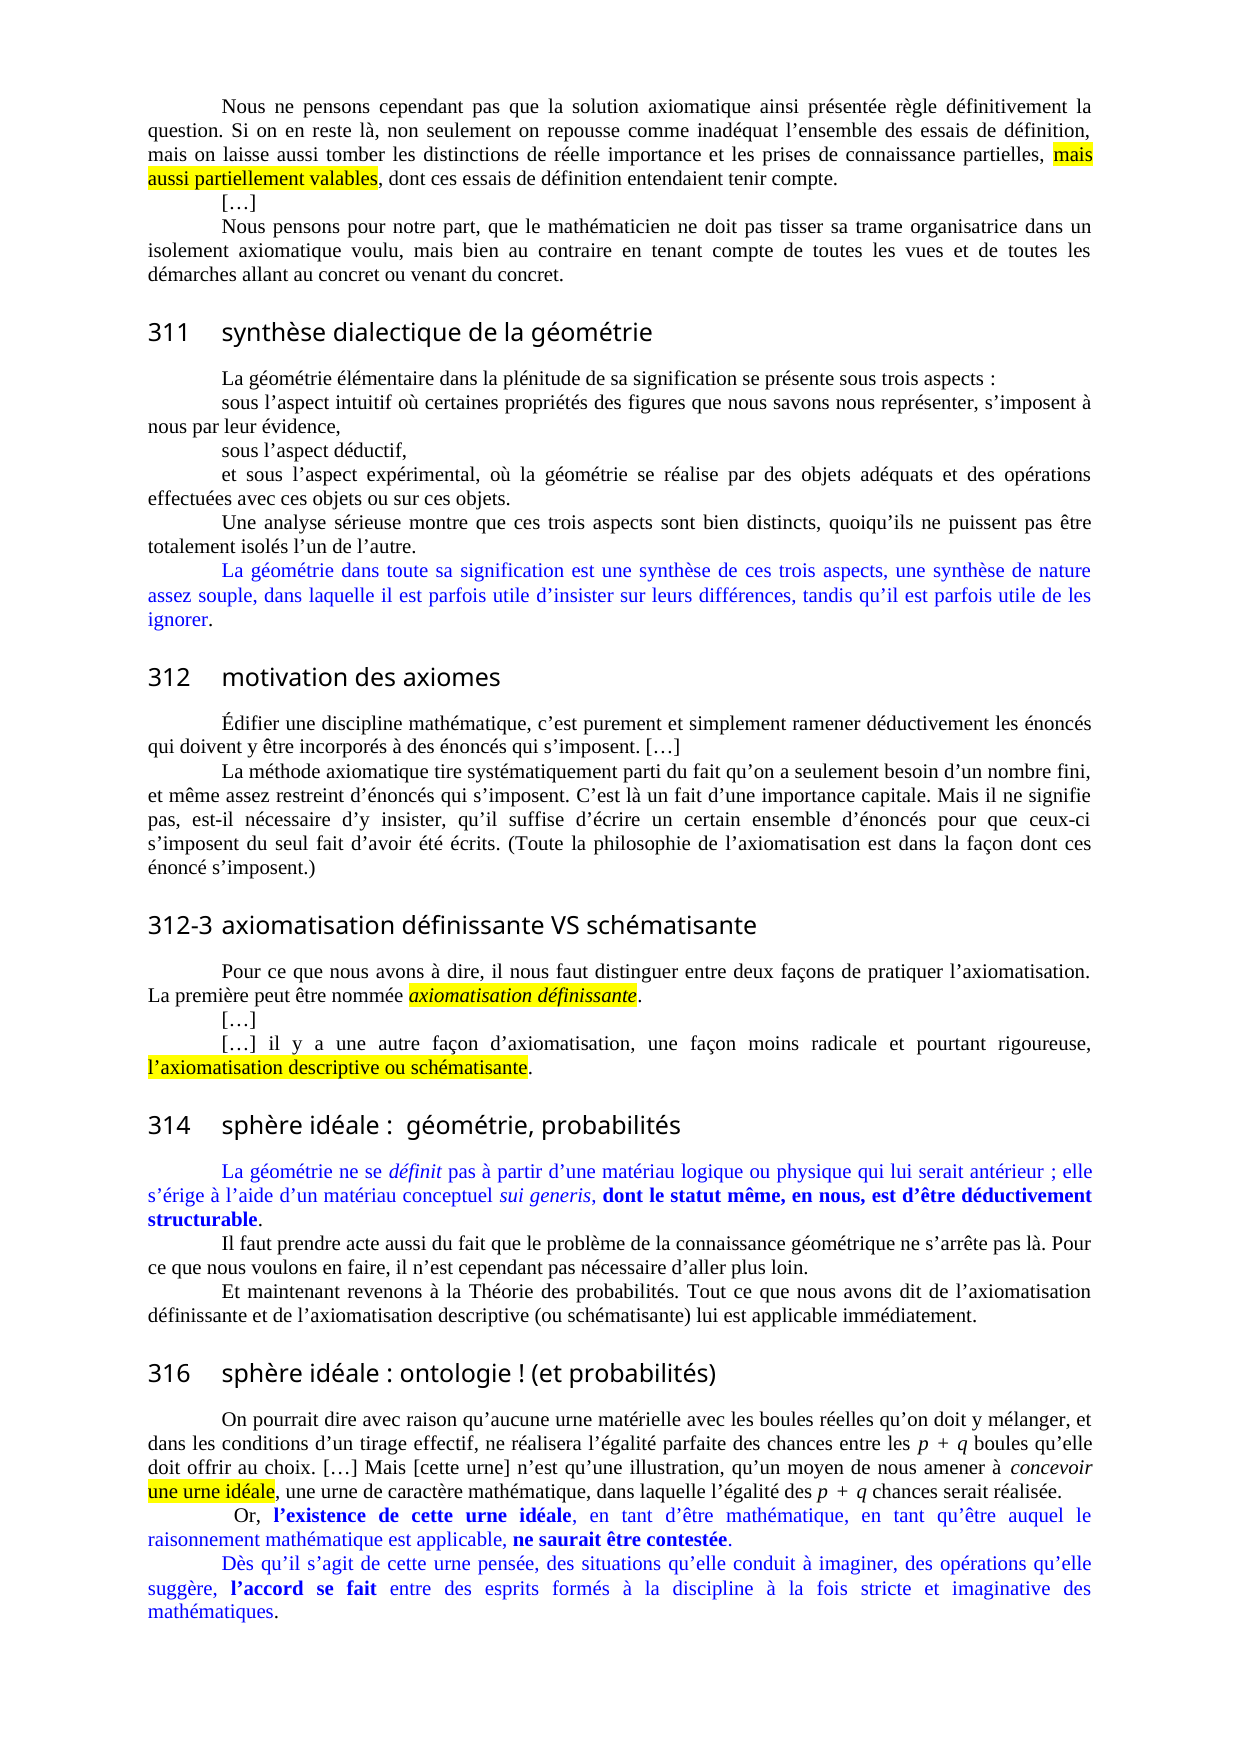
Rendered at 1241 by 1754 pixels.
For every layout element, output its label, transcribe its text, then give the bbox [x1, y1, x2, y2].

text On pourrait dire avec raison qu’aucune urne matérielle avec les boules réelles qu’on doit y mélanger, et dans les conditions d’un tirage effectif, ne réalisera l’égalité parfaite des chances entre les p + q boules qu’elle doit offrir au choix. […] Mais [cette urne] n’est qu’une illustration, qu’un moyen de nous amener à concevoir une urne idéale, une urne de caractère mathématique, dans laquelle l’égalité des p + q chances serait réalisée. [148, 1407, 1093, 1503]
text Il faut prendre acte aussi du fait que le problème de la connaissance géométrique ne s’arrête pas là. Pour ce que nous voulons en faire, il n’est cependant pas nécessaire d’aller plus loin. [148, 1231, 1093, 1279]
text Pour ce que nous avons à dire, il nous faut distinguer entre deux façons de pratiquer l’axiomatisation. La première peut être nommée axiomatisation définissante. [148, 959, 1093, 1007]
text Une analyse sérieuse montre que ces trois aspects sont bien distincts, quoiqu’ils ne puissent pas être totalement isolés l’un de l’autre. [148, 510, 1093, 558]
text […] [148, 190, 1093, 214]
text Nous pensons pour notre part, que le mathématicien ne doit pas tisser sa trame organisatrice dans un isolement axiomatique voulu, mais bien au contraire en tenant compte de toutes les vues et de toutes les démarches allant au concret ou venant du concret. [148, 214, 1093, 286]
text 312-3 axiomatisation définissante VS schématisante [148, 908, 1093, 942]
text Dès qu’il s’agit de cette urne pensée, des situations qu’elle conduit à imaginer, des opérations qu’elle suggère, l’accord se fait entre des esprits formés à la discipline à la fois stricte et imaginative des mathématiques. [148, 1551, 1093, 1623]
text sous l’aspect déductif, [148, 438, 1093, 462]
text La géométrie dans toute sa signification est une synthèse de ces trois aspects, une synthèse de nature assez souple, dans laquelle il est parfois utile d’insister sur leurs différences, tandis qu’il est parfois utile de les ignorer. [148, 558, 1093, 631]
text 311 synthèse dialectique de la géométrie [148, 315, 1093, 349]
text sous l’aspect intuitif où certaines propriétés des figures que nous savons nous représenter, s’imposent à nous par leur évidence, [148, 390, 1093, 438]
text 312 motivation des axiomes [148, 659, 1093, 693]
text 316 sphère idéale : ontologie ! (et probabilités) [148, 1356, 1093, 1390]
text Et maintenant revenons à la Théorie des probabilités. Tout ce que nous avons dit de l’axiomatisation définissante et de l’axiomatisation descriptive (ou schématisante) lui est applicable immédiatement. [148, 1279, 1093, 1327]
text Édifier une discipline mathématique, c’est purement et simplement ramener déductivement les énoncés qui doivent y être incorporés à des énoncés qui s’imposent. […] [148, 710, 1093, 758]
text La géométrie élémentaire dans la plénitude de sa signification se présente sous trois aspects : [148, 366, 1093, 390]
text 314 sphère idéale : géométrie, probabilités [148, 1108, 1093, 1142]
text […] il y a une autre façon d’axiomatisation, une façon moins radicale et pourtant rigoureuse, l’axiomatisation descriptive ou schématisante. [148, 1031, 1093, 1079]
text […] [148, 1007, 1093, 1031]
text La méthode axiomatique tire systématiquement parti du fait qu’on a seulement besoin d’un nombre fini, et même assez restreint d’énoncés qui s’imposent. C’est là un fait d’une importance capitale. Mais il ne signifie pas, est-il nécessaire d’y insister, qu’il suffise d’écrire un certain ensemble d’énoncés pour que ceux-ci s’imposent du seul fait d’avoir été écrits. (Toute la philosophie de l’axiomatisation est dans la façon dont ces énoncé s’imposent.) [148, 758, 1093, 879]
text Nous ne pensons cependant pas que la solution axiomatique ainsi présentée règle définitivement la question. Si on en reste là, non seulement on repousse comme inadéquat l’ensemble des essais de définition, mais on laisse aussi tomber les distinctions de réelle importance et les prises de connaissance partielles, mais aussi partiellement valables, dont ces essais de définition entendaient tenir compte. [148, 94, 1093, 190]
text et sous l’aspect expérimental, où la géométrie se réalise par des objets adéquats et des opérations effectuées avec ces objets ou sur ces objets. [148, 462, 1093, 510]
text La géométrie ne se définit pas à partir d’une matériau logique ou physique qui lui serait antérieur ; elle s’érige à l’aide d’un matériau conceptuel sui generis, dont le statut même, en nous, est d’être déductivement structurable. [148, 1159, 1093, 1231]
text Or, l’existence de cette urne idéale, en tant d’être mathématique, en tant qu’être auquel le raisonnement mathématique est applicable, ne saurait être contestée. [148, 1503, 1093, 1551]
